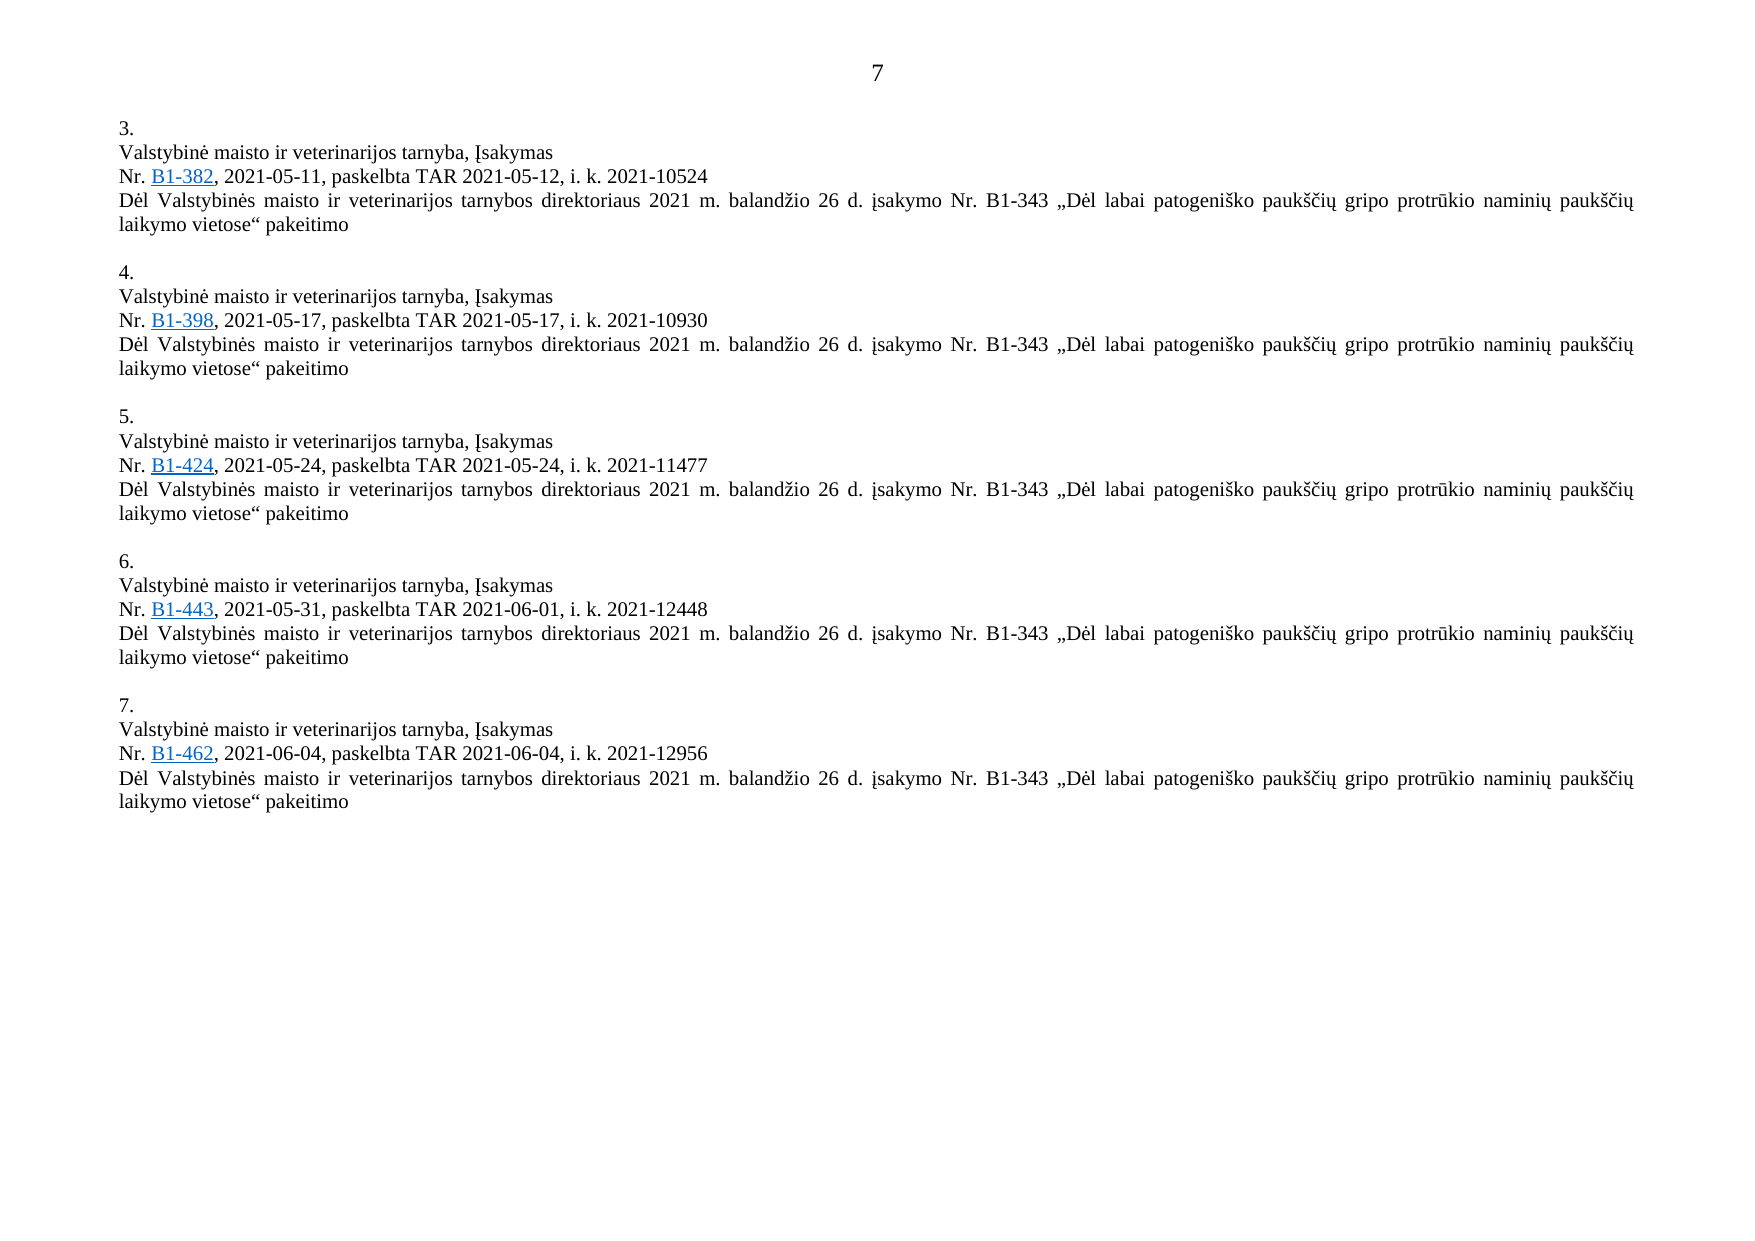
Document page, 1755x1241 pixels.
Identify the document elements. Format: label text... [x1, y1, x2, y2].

text Dėl Valstybinės maisto ir veterinarijos tarnybos direktoriaus 2021 m. balandžio 26 d. įsakymo Nr. B1-343 „Dėl labai patogeniško paukščių gripo protrūkio naminių paukščių laikymo vietose“ pakeitimo [118, 332, 1636, 380]
text 4. [118, 260, 1636, 284]
text Nr. B1-424, 2021-05-24, paskelbta TAR 2021-05-24, i. k. 2021-11477 [118, 453, 1636, 477]
text Nr. B1-462, 2021-06-04, paskelbta TAR 2021-06-04, i. k. 2021-12956 [118, 741, 1636, 765]
text 6. [118, 549, 1636, 573]
text Valstybinė maisto ir veterinarijos tarnyba, Įsakymas [118, 140, 1636, 164]
text Dėl Valstybinės maisto ir veterinarijos tarnybos direktoriaus 2021 m. balandžio 26 d. įsakymo Nr. B1-343 „Dėl labai patogeniško paukščių gripo protrūkio naminių paukščių laikymo vietose“ pakeitimo [118, 477, 1636, 525]
text 3. [118, 116, 1636, 140]
text Valstybinė maisto ir veterinarijos tarnyba, Įsakymas [118, 428, 1636, 453]
text Valstybinė maisto ir veterinarijos tarnyba, Įsakymas [118, 573, 1636, 597]
text 7. [118, 693, 1636, 717]
text Nr. B1-398, 2021-05-17, paskelbta TAR 2021-05-17, i. k. 2021-10930 [118, 308, 1636, 332]
text Nr. B1-443, 2021-05-31, paskelbta TAR 2021-06-01, i. k. 2021-12448 [118, 597, 1636, 621]
text Valstybinė maisto ir veterinarijos tarnyba, Įsakymas [118, 717, 1636, 741]
text Nr. B1-382, 2021-05-11, paskelbta TAR 2021-05-12, i. k. 2021-10524 [118, 164, 1636, 188]
text Valstybinė maisto ir veterinarijos tarnyba, Įsakymas [118, 284, 1636, 308]
text Dėl Valstybinės maisto ir veterinarijos tarnybos direktoriaus 2021 m. balandžio 26 d. įsakymo Nr. B1-343 „Dėl labai patogeniško paukščių gripo protrūkio naminių paukščių laikymo vietose“ pakeitimo [118, 188, 1636, 236]
text Dėl Valstybinės maisto ir veterinarijos tarnybos direktoriaus 2021 m. balandžio 26 d. įsakymo Nr. B1-343 „Dėl labai patogeniško paukščių gripo protrūkio naminių paukščių laikymo vietose“ pakeitimo [118, 765, 1636, 813]
text 5. [118, 404, 1636, 428]
text Dėl Valstybinės maisto ir veterinarijos tarnybos direktoriaus 2021 m. balandžio 26 d. įsakymo Nr. B1-343 „Dėl labai patogeniško paukščių gripo protrūkio naminių paukščių laikymo vietose“ pakeitimo [118, 621, 1636, 669]
